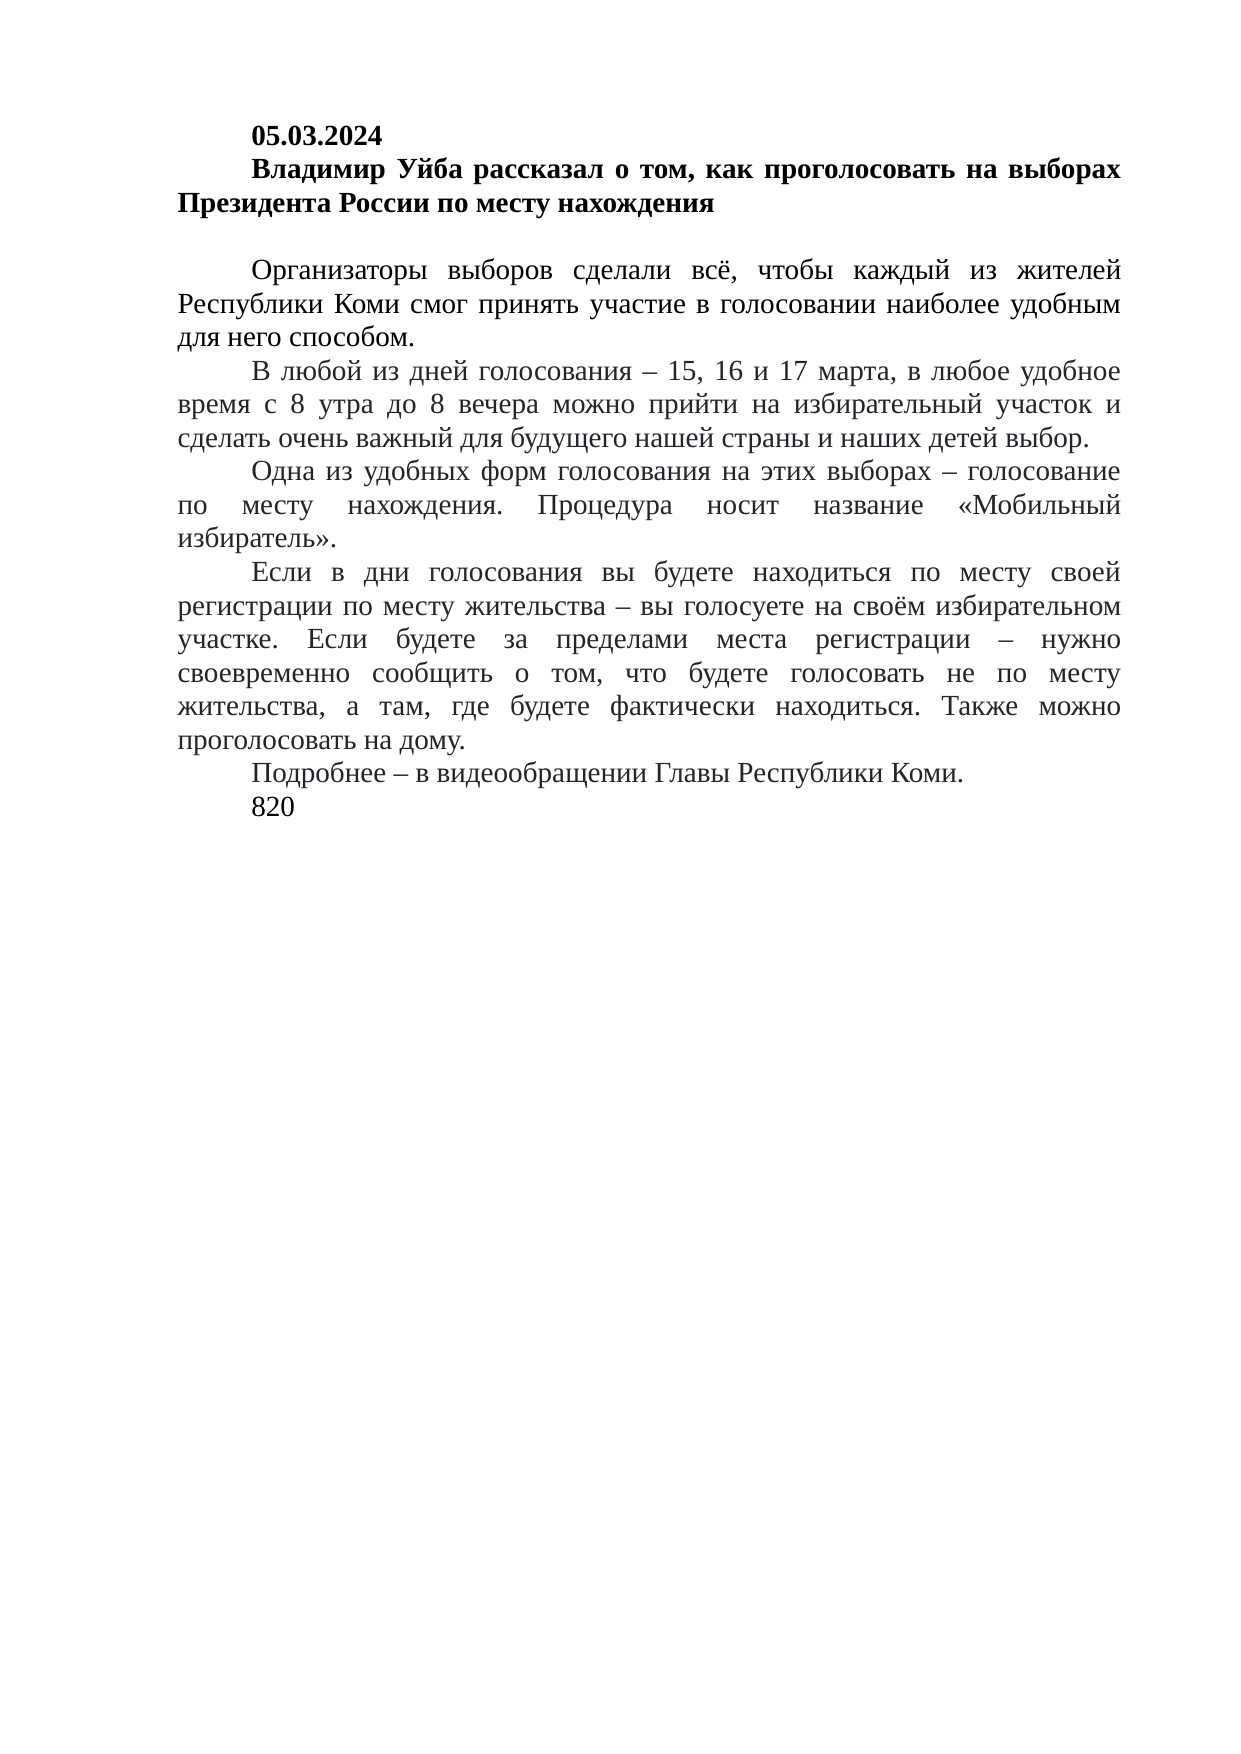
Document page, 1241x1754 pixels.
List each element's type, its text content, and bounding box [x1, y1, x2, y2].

text Одна из удобных форм голосования на этих выборах – голосование по месту нахождения. Процедура носит название «Мобильный избиратель». [177, 453, 1122, 554]
text Подробнее – в видеообращении Главы Республики Коми. [177, 755, 1122, 789]
text 820 [177, 789, 1122, 822]
text В любой из дней голосования – 15, 16 и 17 марта, в любое удобное время с 8 утра до 8 вечера можно прийти на избирательный участок и сделать очень важный для будущего нашей страны и наших детей выбор. [177, 353, 1122, 453]
subtitle 05.03.2024 [177, 118, 1122, 152]
subtitle Владимир Уйба рассказал о том, как проголосовать на выборах Президента России по месту нахождения [177, 152, 1122, 219]
text Организаторы выборов сделали всё, чтобы каждый из жителей Республики Коми смог принять участие в голосовании наиболее удобным для него способом. [177, 252, 1122, 353]
text Если в дни голосования вы будете находиться по месту своей регистрации по месту жительства – вы голосуете на своём избирательном участке. Если будете за пределами места регистрации – нужно своевременно сообщить о том, что будете голосовать не по месту жительства, а там, где будете фактически находиться. Также можно проголосовать на дому. [177, 554, 1122, 755]
